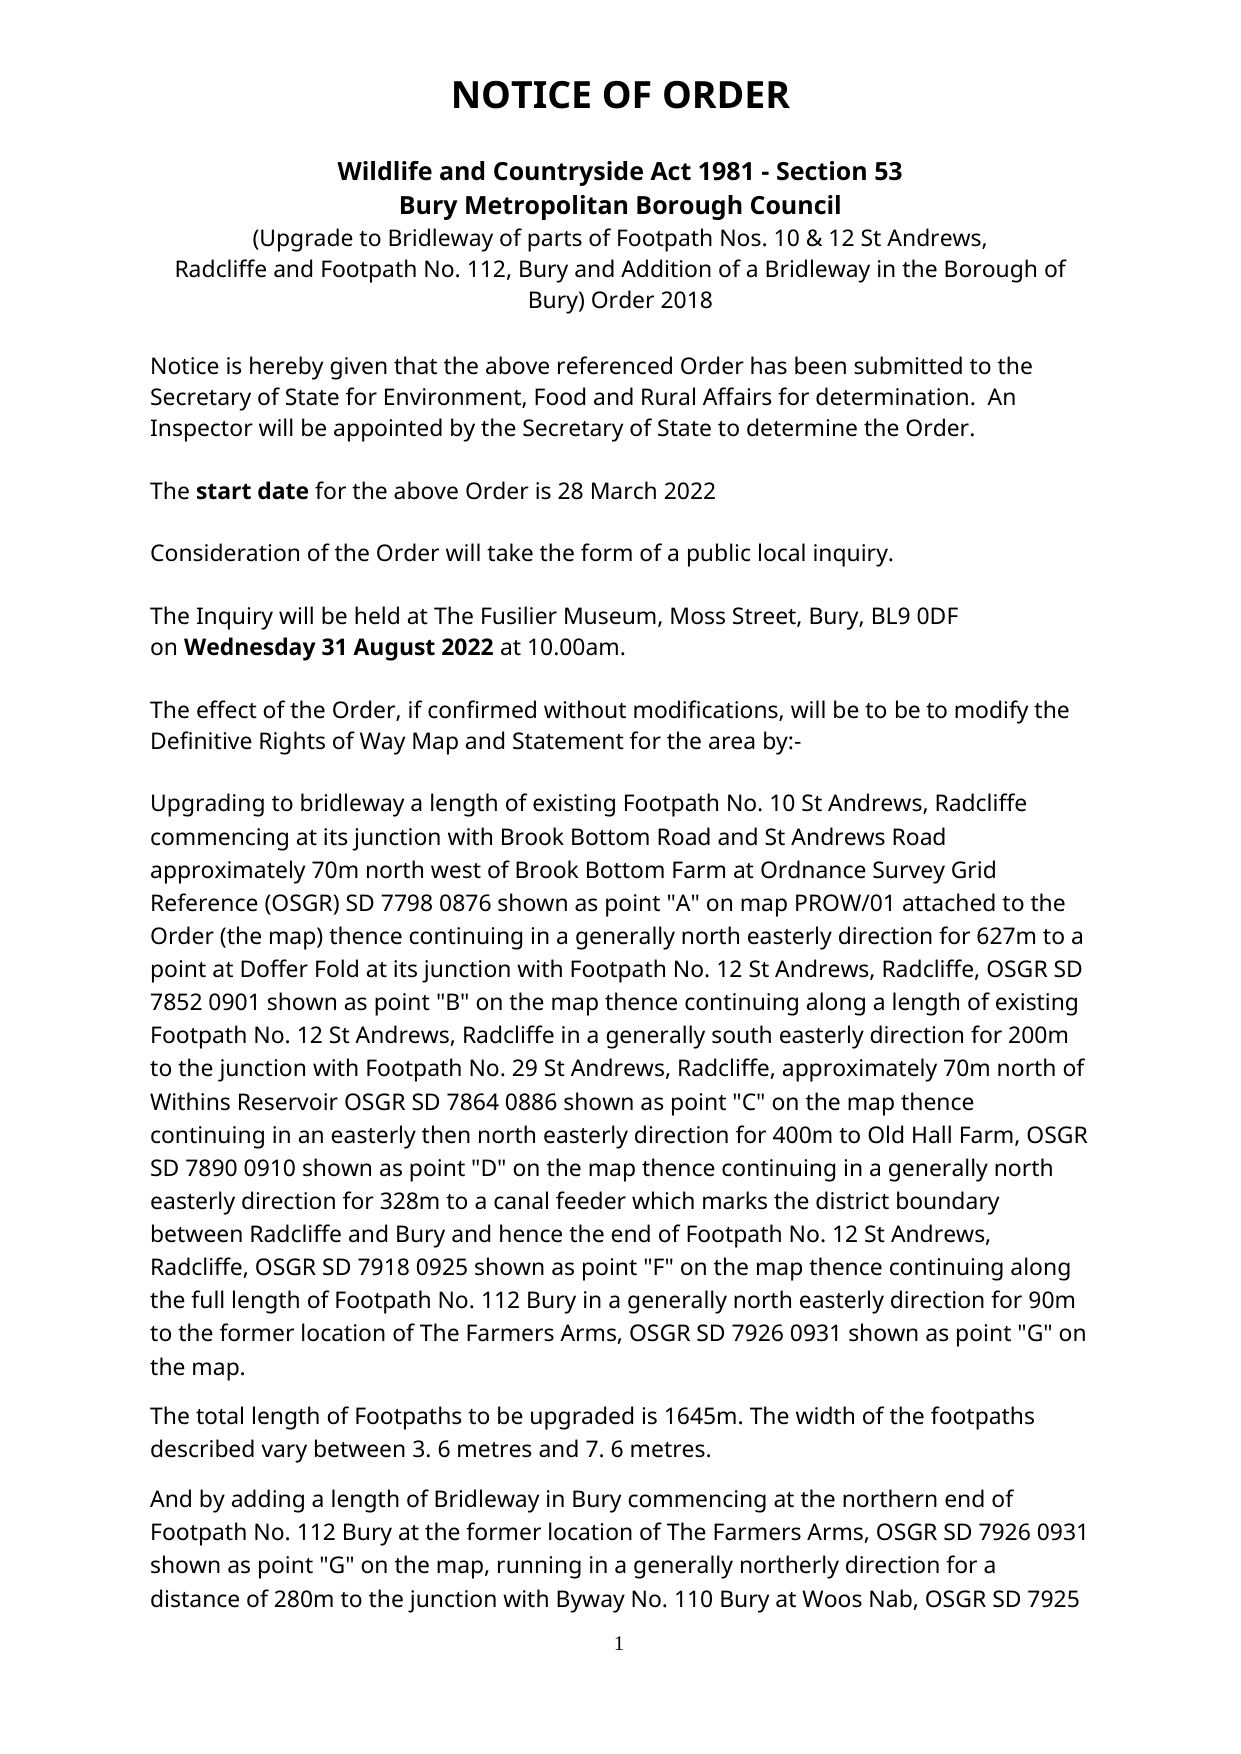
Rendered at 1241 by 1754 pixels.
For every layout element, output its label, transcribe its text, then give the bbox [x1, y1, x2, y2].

text The effect of the Order, if confirmed without modifications, will be to be to modify the Definitive Rights of Way Map and Statement for the area by:- [150, 693, 1091, 756]
text Consideration of the Order will take the form of a public local inquiry. [150, 537, 1091, 568]
text The total length of Footpaths to be upgraded is 1645m. The width of the footpaths described vary between 3. 6 metres and 7. 6 metres. [150, 1400, 1091, 1464]
text Bury Metropolitan Borough Council [150, 188, 1091, 222]
text Wildlife and Countryside Act 1981 - Section 53 [150, 154, 1091, 188]
text NOTICE OF ORDER [150, 69, 1091, 120]
text (Upgrade to Bridleway of parts of Footpath Nos. 10 & 12 St Andrews, [150, 222, 1091, 253]
text Radcliffe and Footpath No. 112, Bury and Addition of a Bridleway in the Borough of Bury) Order 2018 [150, 253, 1091, 316]
text Notice is hereby given that the above referenced Order has been submitted to the Secretary of State for Environment, Food and Rural Affairs for determination. An Inspector will be appointed by the Secretary of State to determine the Order. [150, 350, 1091, 443]
text on Wednesday 31 August 2022 at 10.00am. [150, 631, 1091, 662]
text The start date for the above Order is 28 March 2022 [150, 475, 1091, 506]
text Upgrading to bridleway a length of existing Footpath No. 10 St Andrews, Radcliffe commencing at its junction with Brook Bottom Road and St Andrews Road approximately 70m north west of Brook Bottom Farm at Ordnance Survey Grid Reference (OSGR) SD 7798 0876 shown as point "A" on map PROW/01 attached to the Order (the map) thence continuing in a generally north easterly direction for 627m to a point at Doffer Fold at its junction with Footpath No. 12 St Andrews, Radcliffe, OSGR SD 7852 0901 shown as point "B" on the map thence continuing along a length of existing Footpath No. 12 St Andrews, Radcliffe in a generally south easterly direction for 200m to the junction with Footpath No. 29 St Andrews, Radcliffe, approximately 70m north of Withins Reservoir OSGR SD 7864 0886 shown as point "C" on the map thence continuing in an easterly then north easterly direction for 400m to Old Hall Farm, OSGR SD 7890 0910 shown as point "D" on the map thence continuing in a generally north easterly direction for 328m to a canal feeder which marks the district boundary between Radcliffe and Bury and hence the end of Footpath No. 12 St Andrews, Radcliffe, OSGR SD 7918 0925 shown as point "F" on the map thence continuing along the full length of Footpath No. 112 Bury in a generally north easterly direction for 90m to the former location of The Farmers Arms, OSGR SD 7926 0931 shown as point "G" on the map. [150, 787, 1091, 1382]
text The Inquiry will be held at The Fusilier Museum, Moss Street, Bury, BL9 0DF [150, 600, 1091, 631]
text And by adding a length of Bridleway in Bury commencing at the northern end of Footpath No. 112 Bury at the former location of The Farmers Arms, OSGR SD 7926 0931 shown as point "G" on the map, running in a generally northerly direction for a distance of 280m to the junction with Byway No. 110 Bury at Woos Nab, OSGR SD 7925 [150, 1483, 1091, 1614]
